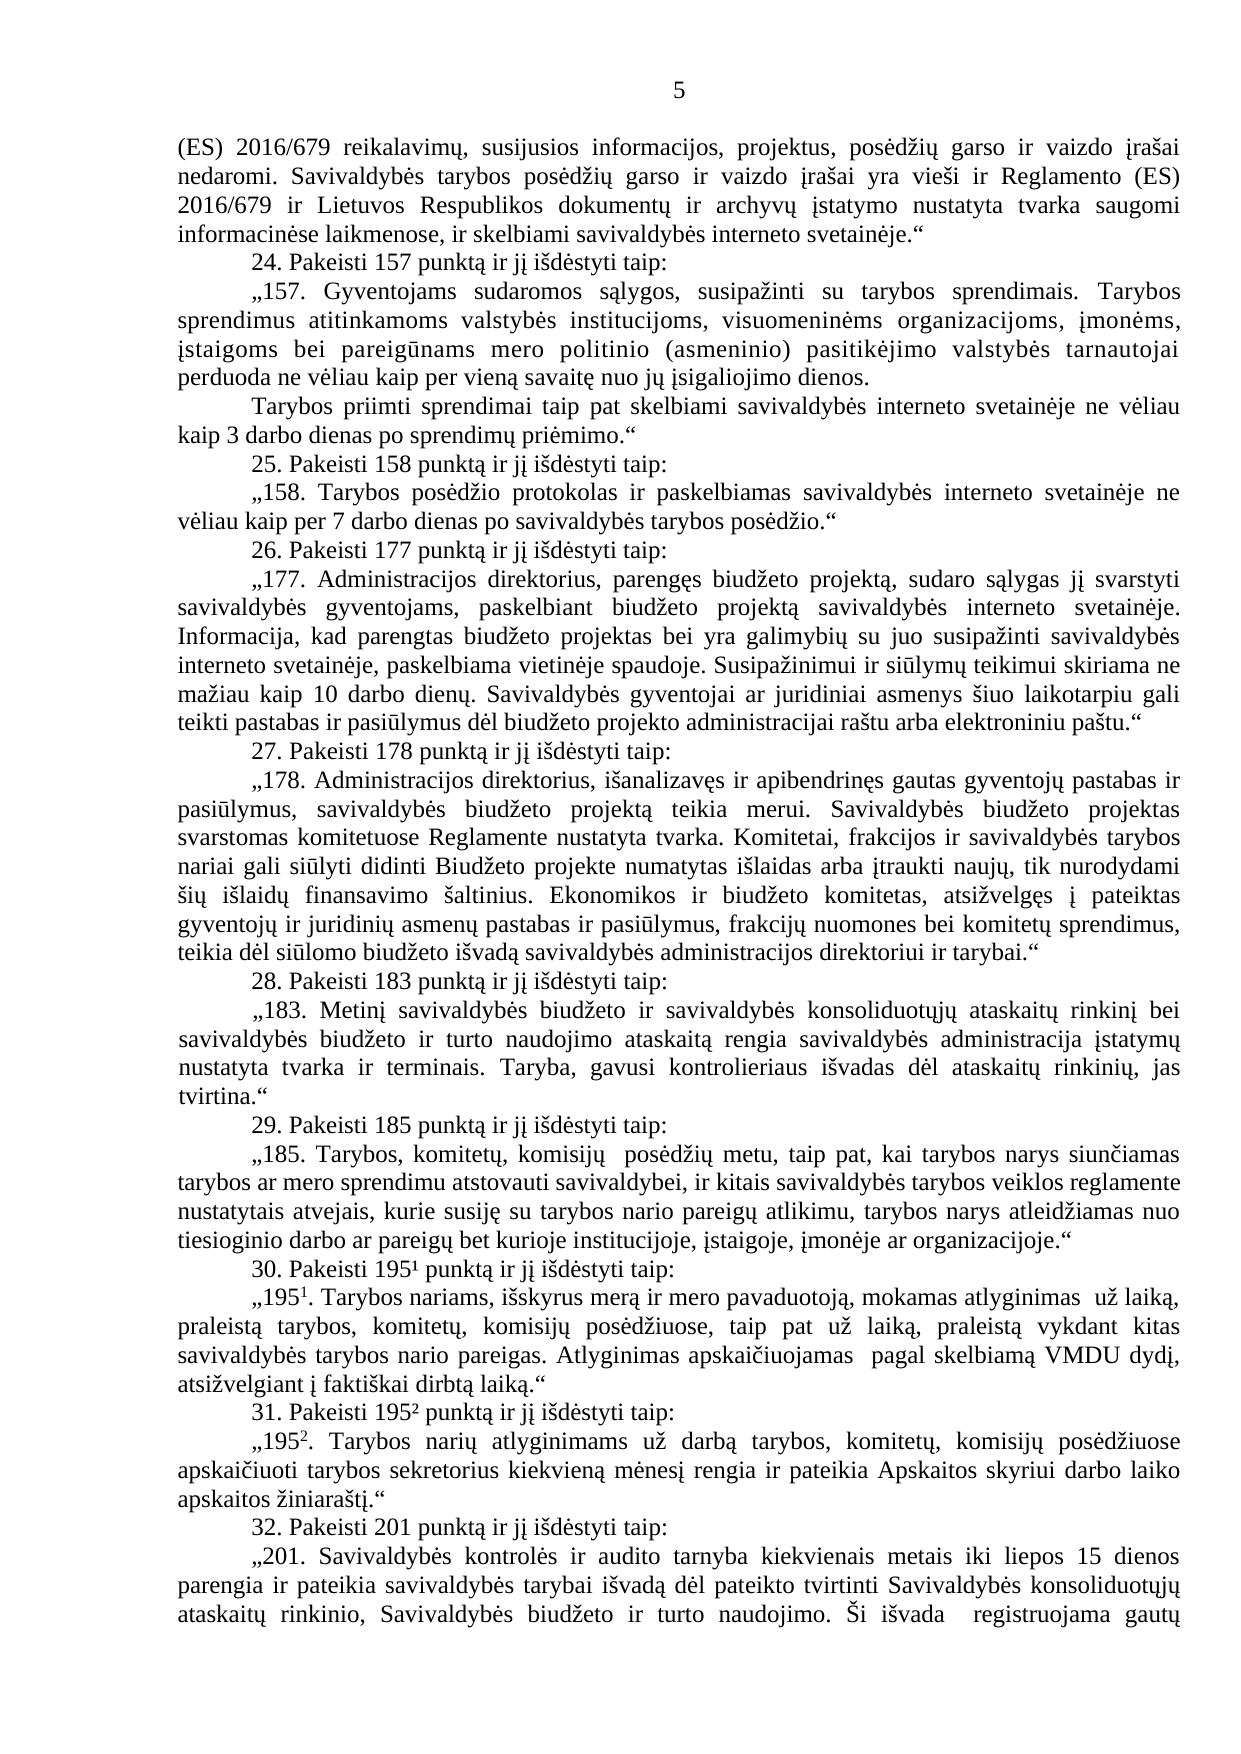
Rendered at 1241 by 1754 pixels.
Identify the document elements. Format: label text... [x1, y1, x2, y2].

text 26. Pakeisti 177 punktą ir jį išdėstyti taip: [177, 535, 1181, 564]
text 24. Pakeisti 157 punktą ir jį išdėstyti taip: [177, 247, 1181, 276]
text „178. Administracijos direktorius, išanalizavęs ir apibendrinęs gautas gyventojų pastabas ir pasiūlymus, savivaldybės biudžeto projektą teikia merui. Savivaldybės biudžeto projektas svarstomas komitetuose Reglamente nustatyta tvarka. Komitetai, frakcijos ir savivaldybės tarybos nariai gali siūlyti didinti Biudžeto projekte numatytas išlaidas arba įtraukti naujų, tik nurodydami šių išlaidų finansavimo šaltinius. Ekonomikos ir biudžeto komitetas, atsižvelgęs į pateiktas gyventojų ir juridinių asmenų pastabas ir pasiūlymus, frakcijų nuomones bei komitetų sprendimus, teikia dėl siūlomo biudžeto išvadą savivaldybės administracijos direktoriui ir tarybai.“ [177, 765, 1181, 966]
text „201. Savivaldybės kontrolės ir audito tarnyba kiekvienais metais iki liepos 15 dienos parengia ir pateikia savivaldybės tarybai išvadą dėl pateikto tvirtinti Savivaldybės konsoliduotųjų ataskaitų rinkinio, Savivaldybės biudžeto ir turto naudojimo. Ši išvada registruojama gautų [177, 1541, 1181, 1627]
text 25. Pakeisti 158 punktą ir jį išdėstyti taip: [177, 449, 1181, 477]
text „1951. Tarybos nariams, išskyrus merą ir mero pavaduotoją, mokamas atlyginimas už laiką, praleistą tarybos, komitetų, komisijų posėdžiuose, taip pat už laiką, praleistą vykdant kitas savivaldybės tarybos nario pareigas. Atlyginimas apskaičiuojamas pagal skelbiamą VMDU dydį, atsižvelgiant į faktiškai dirbtą laiką.“ [177, 1282, 1181, 1397]
text 28. Pakeisti 183 punktą ir jį išdėstyti taip: [177, 966, 1181, 995]
text „1952. Tarybos narių atlyginimams už darbą tarybos, komitetų, komisijų posėdžiuose apskaičiuoti tarybos sekretorius kiekvieną mėnesį rengia ir pateikia Apskaitos skyriui darbo laiko apskaitos žiniaraštį.“ [177, 1426, 1181, 1512]
text Tarybos priimti sprendimai taip pat skelbiami savivaldybės interneto svetainėje ne vėliau kaip 3 darbo dienas po sprendimų priėmimo.“ [177, 391, 1181, 449]
text 32. Pakeisti 201 punktą ir jį išdėstyti taip: [177, 1512, 1181, 1541]
text 31. Pakeisti 195² punktą ir jį išdėstyti taip: [177, 1397, 1181, 1426]
text „185. Tarybos, komitetų, komisijų posėdžių metu, taip pat, kai tarybos narys siunčiamas tarybos ar mero sprendimu atstovauti savivaldybei, ir kitais savivaldybės tarybos veiklos reglamente nustatytais atvejais, kurie susiję su tarybos nario pareigų atlikimu, tarybos narys atleidžiamas nuo tiesioginio darbo ar pareigų bet kurioje institucijoje, įstaigoje, įmonėje ar organizacijoje.“ [177, 1139, 1181, 1254]
text (ES) 2016/679 reikalavimų, susijusios informacijos, projektus, posėdžių garso ir vaizdo įrašai nedaromi. Savivaldybės tarybos posėdžių garso ir vaizdo įrašai yra vieši ir Reglamento (ES) 2016/679 ir Lietuvos Respublikos dokumentų ir archyvų įstatymo nustatyta tvarka saugomi informacinėse laikmenose, ir skelbiami savivaldybės interneto svetainėje.“ [177, 132, 1181, 247]
text „183. Metinį savivaldybės biudžeto ir savivaldybės konsoliduotųjų ataskaitų rinkinį bei savivaldybės biudžeto ir turto naudojimo ataskaitą rengia savivaldybės administracija įstatymų nustatyta tvarka ir terminais. Taryba, gavusi kontrolieriaus išvadas dėl ataskaitų rinkinių, jas tvirtina.“ [178, 995, 1181, 1110]
text 27. Pakeisti 178 punktą ir jį išdėstyti taip: [177, 736, 1181, 765]
text 30. Pakeisti 195¹ punktą ir jį išdėstyti taip: [177, 1254, 1181, 1282]
text „157. Gyventojams sudaromos sąlygos, susipažinti su tarybos sprendimais. Tarybos sprendimus atitinkamoms valstybės institucijoms, visuomeninėms organizacijoms, įmonėms, įstaigoms bei pareigūnams mero politinio (asmeninio) pasitikėjimo valstybės tarnautojai perduoda ne vėliau kaip per vieną savaitę nuo jų įsigaliojimo dienos. [177, 276, 1181, 391]
text „177. Administracijos direktorius, parengęs biudžeto projektą, sudaro sąlygas jį svarstyti savivaldybės gyventojams, paskelbiant biudžeto projektą savivaldybės interneto svetainėje. Informacija, kad parengtas biudžeto projektas bei yra galimybių su juo susipažinti savivaldybės interneto svetainėje, paskelbiama vietinėje spaudoje. Susipažinimui ir siūlymų teikimui skiriama ne mažiau kaip 10 darbo dienų. Savivaldybės gyventojai ar juridiniai asmenys šiuo laikotarpiu gali teikti pastabas ir pasiūlymus dėl biudžeto projekto administracijai raštu arba elektroniniu paštu.“ [177, 564, 1181, 736]
text 29. Pakeisti 185 punktą ir jį išdėstyti taip: [177, 1110, 1181, 1139]
text „158. Tarybos posėdžio protokolas ir paskelbiamas savivaldybės interneto svetainėje ne vėliau kaip per 7 darbo dienas po savivaldybės tarybos posėdžio.“ [177, 477, 1181, 535]
